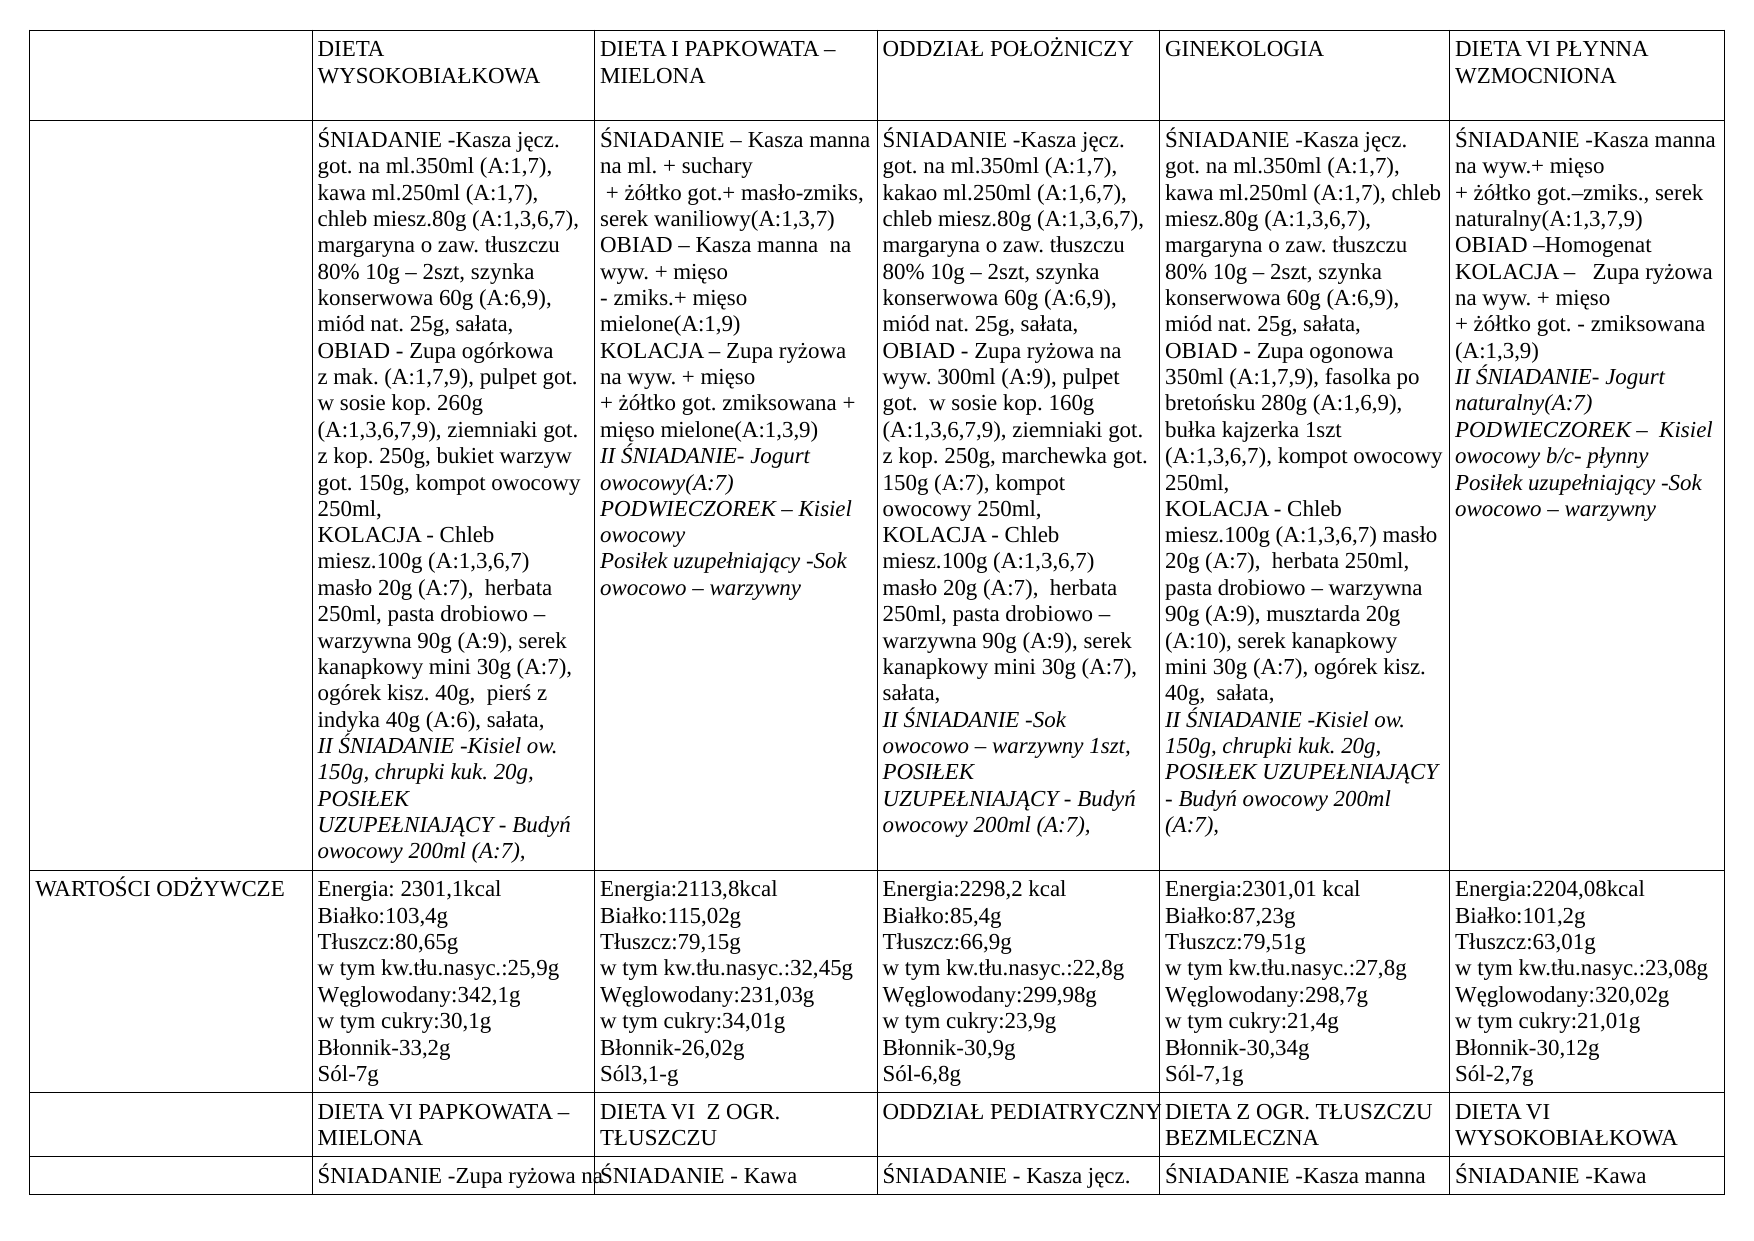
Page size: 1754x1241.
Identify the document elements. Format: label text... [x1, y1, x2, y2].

table_cell GINEKOLOGIA [1160, 31, 1449, 120]
table_cell [30, 1157, 312, 1194]
table_cell ODDZIAŁ POŁOŻNICZY [878, 31, 1159, 120]
table_cell ŚNIADANIE -Kasza jęcz. got. na ml.350ml (A:1,7), kawa ml.250ml (A:1,7), chleb miesz.80g (A:1,3,6,7), margaryna o zaw. tłuszczu 80% 10g – 2szt, szynka konserwowa 60g (A:6,9), miód nat. 25g, sałata, OBIAD - Zupa ogonowa 350ml (A:1,7,9), fasolka po bretońsku 280g (A:1,6,9), bułka kajzerka 1szt (A:1,3,6,7), kompot owocowy 250ml, KOLACJA - Chleb miesz.100g (A:1,3,6,7) masło 20g (A:7), herbata 250ml, pasta drobiowo – warzywna 90g (A:9), musztarda 20g (A:10), serek kanapkowy mini 30g (A:7), ogórek kisz. 40g, sałata, II ŚNIADANIE -Kisiel ow. 150g, chrupki kuk. 20g, POSIŁEK UZUPEŁNIAJĄCY - Budyń owocowy 200ml (A:7), [1160, 121, 1449, 869]
table_cell [30, 121, 312, 869]
table_cell DIETA VI PAPKOWATA – MIELONA [313, 1093, 594, 1156]
table_cell DIETA Z OGR. TŁUSZCZU BEZMLECZNA [1160, 1093, 1449, 1156]
table_cell DIETA VI WYSOKOBIAŁKOWA [1450, 1093, 1724, 1156]
table_cell DIETA I PAPKOWATA – MIELONA [595, 31, 877, 120]
table_cell ŚNIADANIE -Kasza jęcz. got. na ml.350ml (A:1,7), kawa ml.250ml (A:1,7), chleb miesz.80g (A:1,3,6,7), margaryna o zaw. tłuszczu 80% 10g – 2szt, szynka konserwowa 60g (A:6,9), miód nat. 25g, sałata, OBIAD - Zupa ogórkowa z mak. (A:1,7,9), pulpet got. w sosie kop. 260g (A:1,3,6,7,9), ziemniaki got. z kop. 250g, bukiet warzyw got. 150g, kompot owocowy 250ml, KOLACJA - Chleb miesz.100g (A:1,3,6,7) masło 20g (A:7), herbata 250ml, pasta drobiowo – warzywna 90g (A:9), serek kanapkowy mini 30g (A:7), ogórek kisz. 40g, pierś z indyka 40g (A:6), sałata, II ŚNIADANIE -Kisiel ow. 150g, chrupki kuk. 20g, POSIŁEK UZUPEŁNIAJĄCY - Budyń owocowy 200ml (A:7), [313, 121, 594, 869]
table_cell Energia:2113,8kcal Białko:115,02g Tłuszcz:79,15g w tym kw.tłu.nasyc.:32,45g Węglowodany:231,03g w tym cukry:34,01g Błonnik-26,02g Sól3,1-g [595, 871, 877, 1092]
table_cell Energia:2298,2 kcal Białko:85,4g Tłuszcz:66,9g w tym kw.tłu.nasyc.:22,8g Węglowodany:299,98g w tym cukry:23,9g Błonnik-30,9g Sól-6,8g [878, 871, 1159, 1092]
table_cell Energia: 2301,1kcal Białko:103,4g Tłuszcz:80,65g w tym kw.tłu.nasyc.:25,9g Węglowodany:342,1g w tym cukry:30,1g Błonnik-33,2g Sól-7g [313, 871, 594, 1092]
table_cell ŚNIADANIE -Zupa ryżowa na wyw. + mięso + żółtko got.–zmiks., serek naturalny, (A:7,9) OBIAD – Kasza manna na wyw. + mięso - zmiks.+ mięso mielone(A:1,9) KOLACJA – Zupa ryżowa na wyw. + mięso + żółtko got. -zmiks. + mięso mielone(A:3,9) II ŚNIADANIE- Jogurt naturalny (A:7) PODWIECZOREK – Kisiel owocowy b/c Posiłek uzupełniający -Sok owocowo – warzywny [313, 1157, 594, 1194]
table_cell [30, 31, 312, 120]
table_cell ŚNIADANIE - Kasza jęcz. [878, 1157, 1159, 1194]
table_cell ŚNIADANIE – Kasza manna na ml. + suchary + żółtko got.+ masło-zmiks, serek waniliowy(A:1,3,7) OBIAD – Kasza manna na wyw. + mięso - zmiks.+ mięso mielone(A:1,9) KOLACJA – Zupa ryżowa na wyw. + mięso + żółtko got. zmiksowana + mięso mielone(A:1,3,9) II ŚNIADANIE- Jogurt owocowy(A:7) PODWIECZOREK – Kisiel owocowy Posiłek uzupełniający -Sok owocowo – warzywny [595, 121, 877, 869]
table_cell [30, 1093, 312, 1156]
table_cell Energia:2301,01 kcal Białko:87,23g Tłuszcz:79,51g w tym kw.tłu.nasyc.:27,8g Węglowodany:298,7g w tym cukry:21,4g Błonnik-30,34g Sól-7,1g [1160, 871, 1449, 1092]
table_cell ŚNIADANIE -Kasza jęcz. got. na ml.350ml (A:1,7), kakao ml.250ml (A:1,6,7), chleb miesz.80g (A:1,3,6,7), margaryna o zaw. tłuszczu 80% 10g – 2szt, szynka konserwowa 60g (A:6,9), miód nat. 25g, sałata, OBIAD - Zupa ryżowa na wyw. 300ml (A:9), pulpet got. w sosie kop. 160g (A:1,3,6,7,9), ziemniaki got. z kop. 250g, marchewka got. 150g (A:7), kompot owocowy 250ml, KOLACJA - Chleb miesz.100g (A:1,3,6,7) masło 20g (A:7), herbata 250ml, pasta drobiowo – warzywna 90g (A:9), serek kanapkowy mini 30g (A:7), sałata, II ŚNIADANIE -Sok owocowo – warzywny 1szt, POSIŁEK UZUPEŁNIAJĄCY - Budyń owocowy 200ml (A:7), [878, 121, 1159, 869]
table_cell WARTOŚCI ODŻYWCZE [30, 871, 312, 1092]
table_cell ŚNIADANIE -Kawa [1450, 1157, 1724, 1194]
table_cell DIETA VI Z OGR. TŁUSZCZU [595, 1093, 877, 1156]
table_cell ŚNIADANIE -Kasza manna [1160, 1157, 1449, 1194]
table_cell ŚNIADANIE -Kasza manna na wyw.+ mięso + żółtko got.–zmiks., serek naturalny(A:1,3,7,9) OBIAD –Homogenat KOLACJA – Zupa ryżowa na wyw. + mięso + żółtko got. - zmiksowana (A:1,3,9) II ŚNIADANIE- Jogurt naturalny(A:7) PODWIECZOREK – Kisiel owocowy b/c- płynny Posiłek uzupełniający -Sok owocowo – warzywny [1450, 121, 1724, 869]
table_cell DIETA VI PŁYNNA WZMOCNIONA [1450, 31, 1724, 120]
table_cell Energia:2204,08kcal Białko:101,2g Tłuszcz:63,01g w tym kw.tłu.nasyc.:23,08g Węglowodany:320,02g w tym cukry:21,01g Błonnik-30,12g Sól-2,7g [1450, 871, 1724, 1092]
table_cell ODDZIAŁ PEDIATRYCZNY [878, 1093, 1159, 1156]
table_cell DIETA WYSOKOBIAŁKOWA [313, 31, 594, 120]
